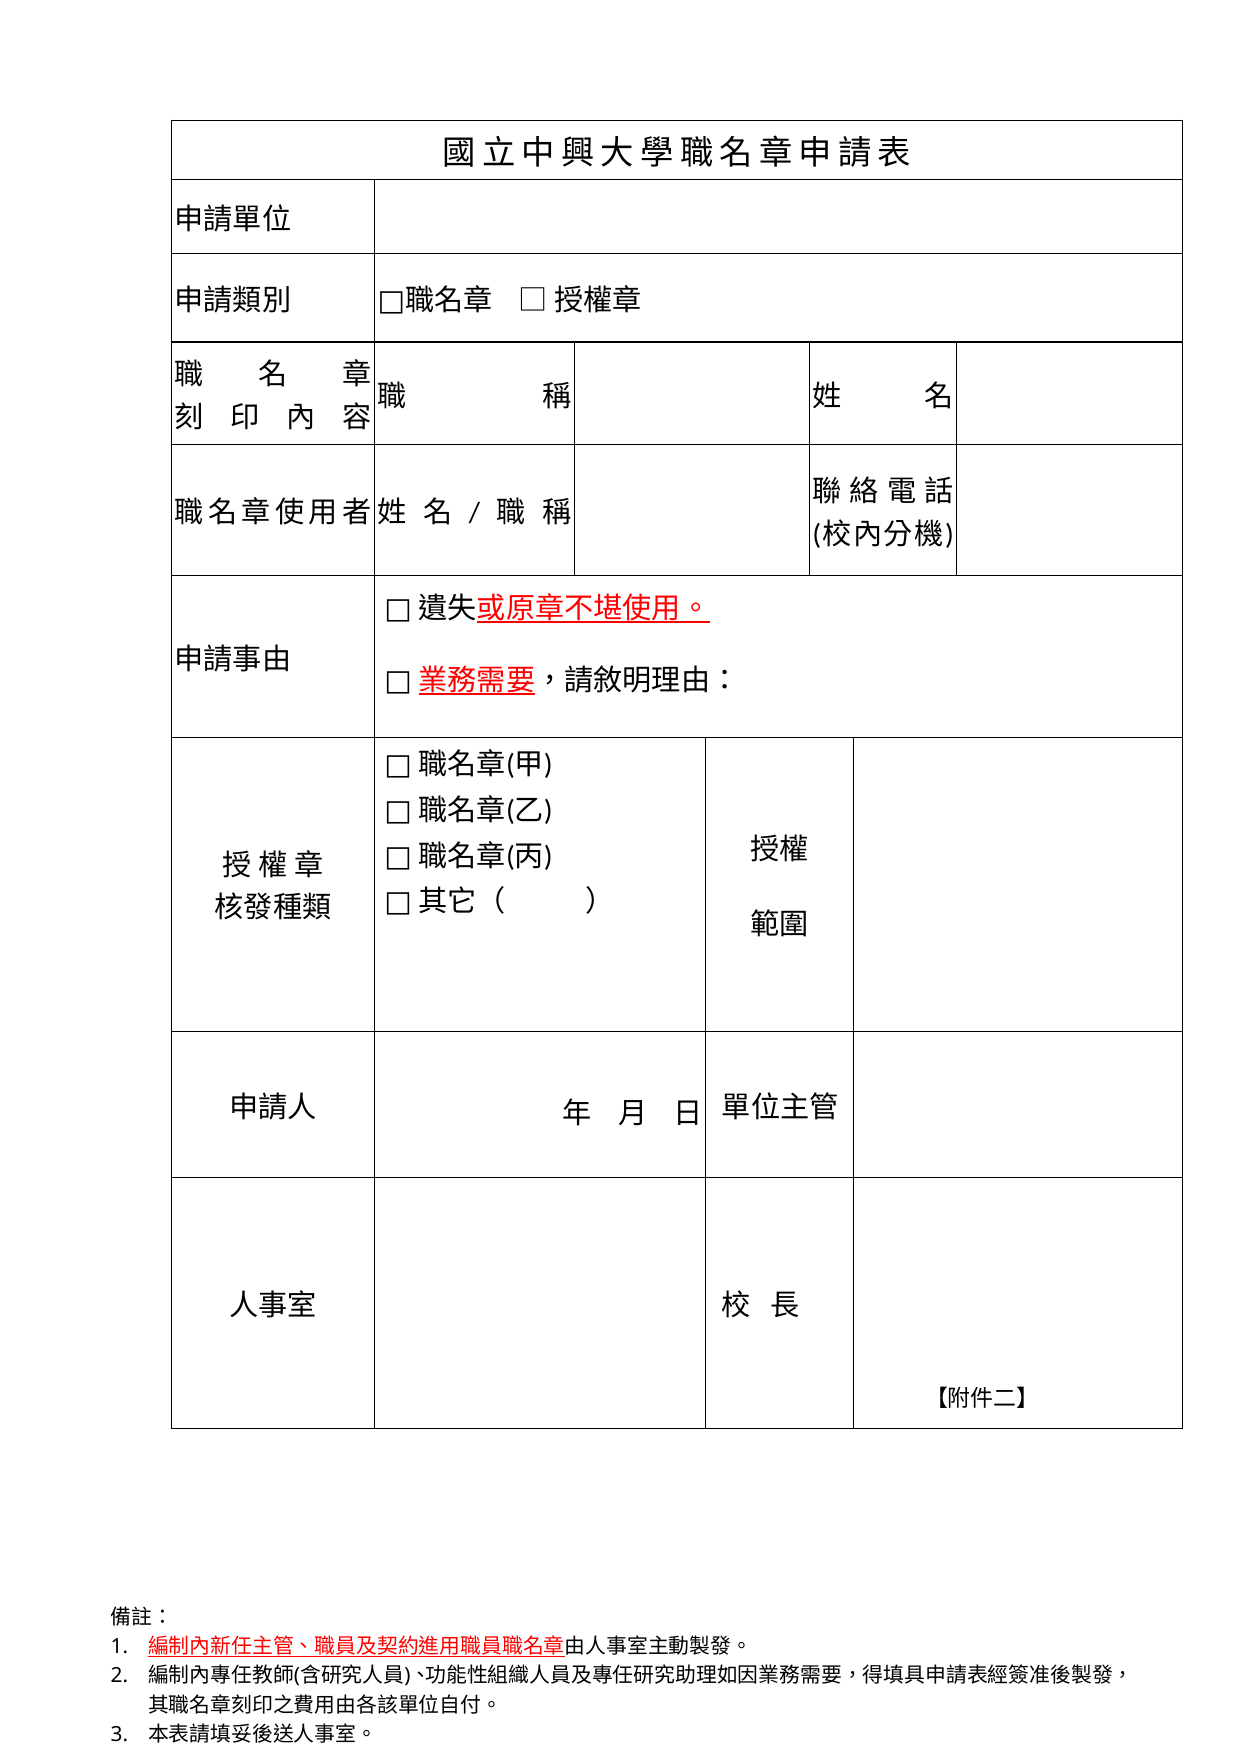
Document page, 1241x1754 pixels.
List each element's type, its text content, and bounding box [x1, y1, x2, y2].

table_cell [957, 445, 1182, 575]
table_cell [375, 180, 1182, 253]
table_cell 人事室 [172, 1178, 374, 1428]
list 編制內專任教師(含研究人員)、功能性組織人員及專任研究助理如因業務需要，得填具申請表經簽准後製發，其職名章刻印之費用由各該單位自付。 [110, 1659, 1133, 1718]
table_cell 申請人 [172, 1032, 374, 1177]
table_cell 職名章 刻印內容 [172, 343, 374, 444]
list 本表請填妥後送人事室。 [110, 1718, 1133, 1746]
table_cell 職名章使用者 [172, 445, 374, 575]
text 備註： [110, 1601, 1133, 1630]
table_cell □ 職名章(甲) □ 職名章(乙) □ 職名章(丙) □ 其它（ ） [375, 738, 705, 1031]
table_cell 年 月 日 [375, 1032, 705, 1177]
table_cell [575, 445, 809, 575]
table_cell [854, 1032, 1182, 1177]
table_cell 校 長 [706, 1178, 853, 1428]
table_cell 申請事由 [172, 576, 374, 737]
table_cell [575, 343, 809, 444]
table_cell [854, 1178, 1182, 1428]
table_cell 授 權 章 核發種類 [172, 738, 374, 1031]
table_cell 授權 範圍 [706, 738, 853, 1031]
table_cell □職名章 □ 授權章 [375, 254, 1182, 341]
table_cell 申請類別 [172, 254, 374, 341]
list 編制內新任主管、職員及契約進用職員職名章由人事室主動製發。 [110, 1630, 1133, 1659]
table_cell [957, 343, 1182, 444]
table_cell 姓名/職稱 [375, 445, 574, 575]
table_cell [375, 1178, 705, 1428]
table_cell [854, 738, 1182, 1031]
table_cell 單位主管 [706, 1032, 853, 1177]
table_header 國立中興大學職名章申請表 [172, 121, 1182, 179]
table_cell 聯絡電話 (校內分機) [810, 445, 956, 575]
table_cell 申請單位 [172, 180, 374, 253]
table_cell 姓名 [810, 343, 956, 444]
text 【附件二】 [925, 1378, 1044, 1414]
table_cell □ 遺失或原章不堪使用。 □ 業務需要，請敘明理由： [375, 576, 1182, 737]
table_cell 職稱 [375, 343, 574, 444]
